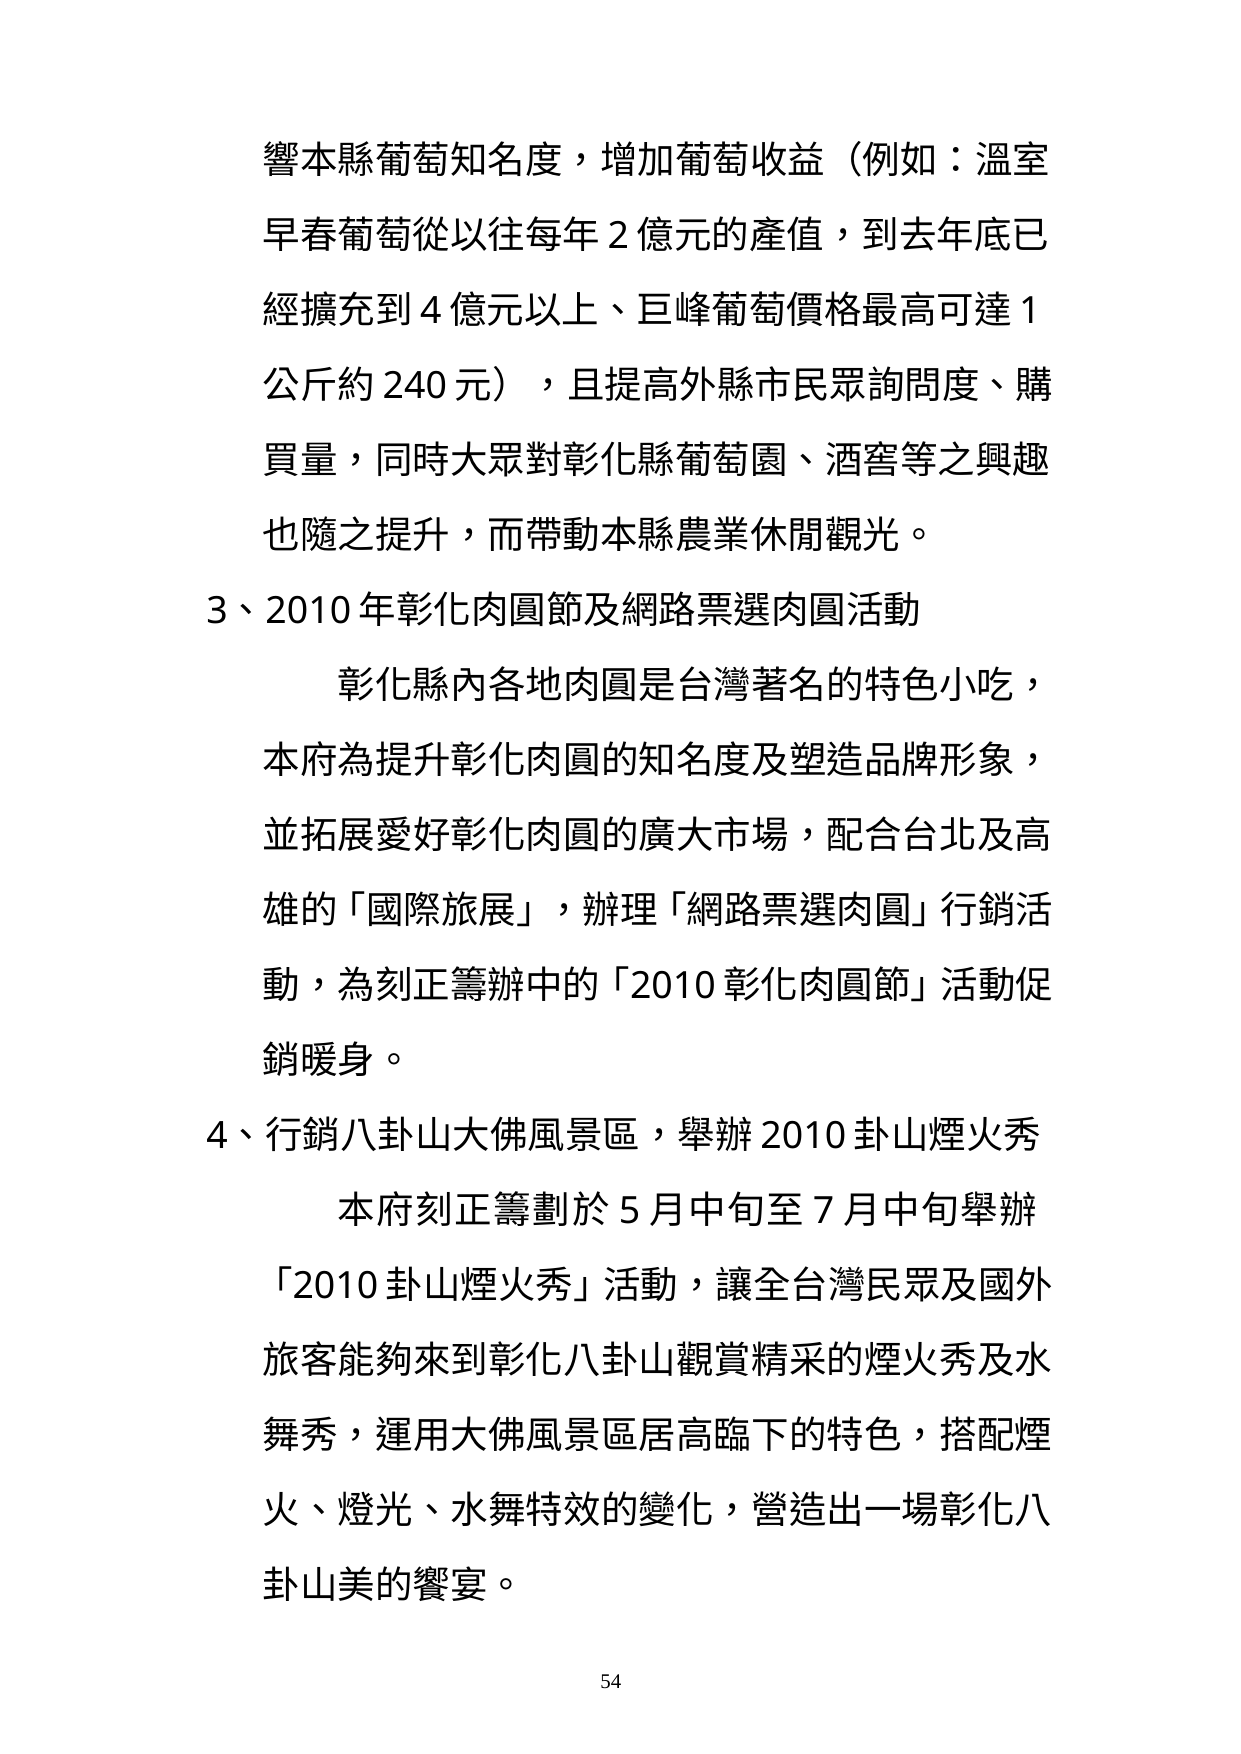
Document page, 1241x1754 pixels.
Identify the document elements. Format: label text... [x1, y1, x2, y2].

text 本府刻正籌劃於5月中旬至7月中旬舉辦「2010卦山煙火秀」活動，讓全台灣民眾及國外旅客能夠來到彰化八卦山觀賞精采的煙火秀及水舞秀，運用大佛風景區居高臨下的特色，搭配煙火、燈光、水舞特效的變化，營造出一場彰化八卦山美的饗宴。 [262, 1170, 1053, 1620]
text 彰化縣內各地肉圓是台灣著名的特色小吃，本府為提升彰化肉圓的知名度及塑造品牌形象，並拓展愛好彰化肉圓的廣大市場，配合台北及高雄的「國際旅展」，辦理「網路票選肉圓」行銷活動，為刻正籌辦中的「2010彰化肉圓節」活動促銷暖身。 [262, 645, 1053, 1095]
text 4、行銷八卦山大佛風景區，舉辦2010卦山煙火秀 [187, 1095, 1053, 1170]
text 3、2010年彰化肉圓節及網路票選肉圓活動 [206, 570, 1053, 645]
text 彰化可說是葡萄的故鄉，不論在面積及產量上，均為全省最大地區，為推廣彰化縣葡萄產業，去（98）年持續邀集本縣各葡萄產區鄉鎮農會辦理「2009彰化葡萄產業文化季系列活動」，藉由活動串連方式，達到宣傳行銷最大效益，打響本縣葡萄知名度，增加葡萄收益（例如：溫室早春葡萄從以往每年2億元的產值，到去年底已經擴充到4億元以上、巨峰葡萄價格最高可達1公斤約240元），且提高外縣市民眾詢問度、購買量，同時大眾對彰化縣葡萄園、酒窖等之興趣也隨之提升，而帶動本縣農業休閒觀光。 [262, 120, 1053, 570]
